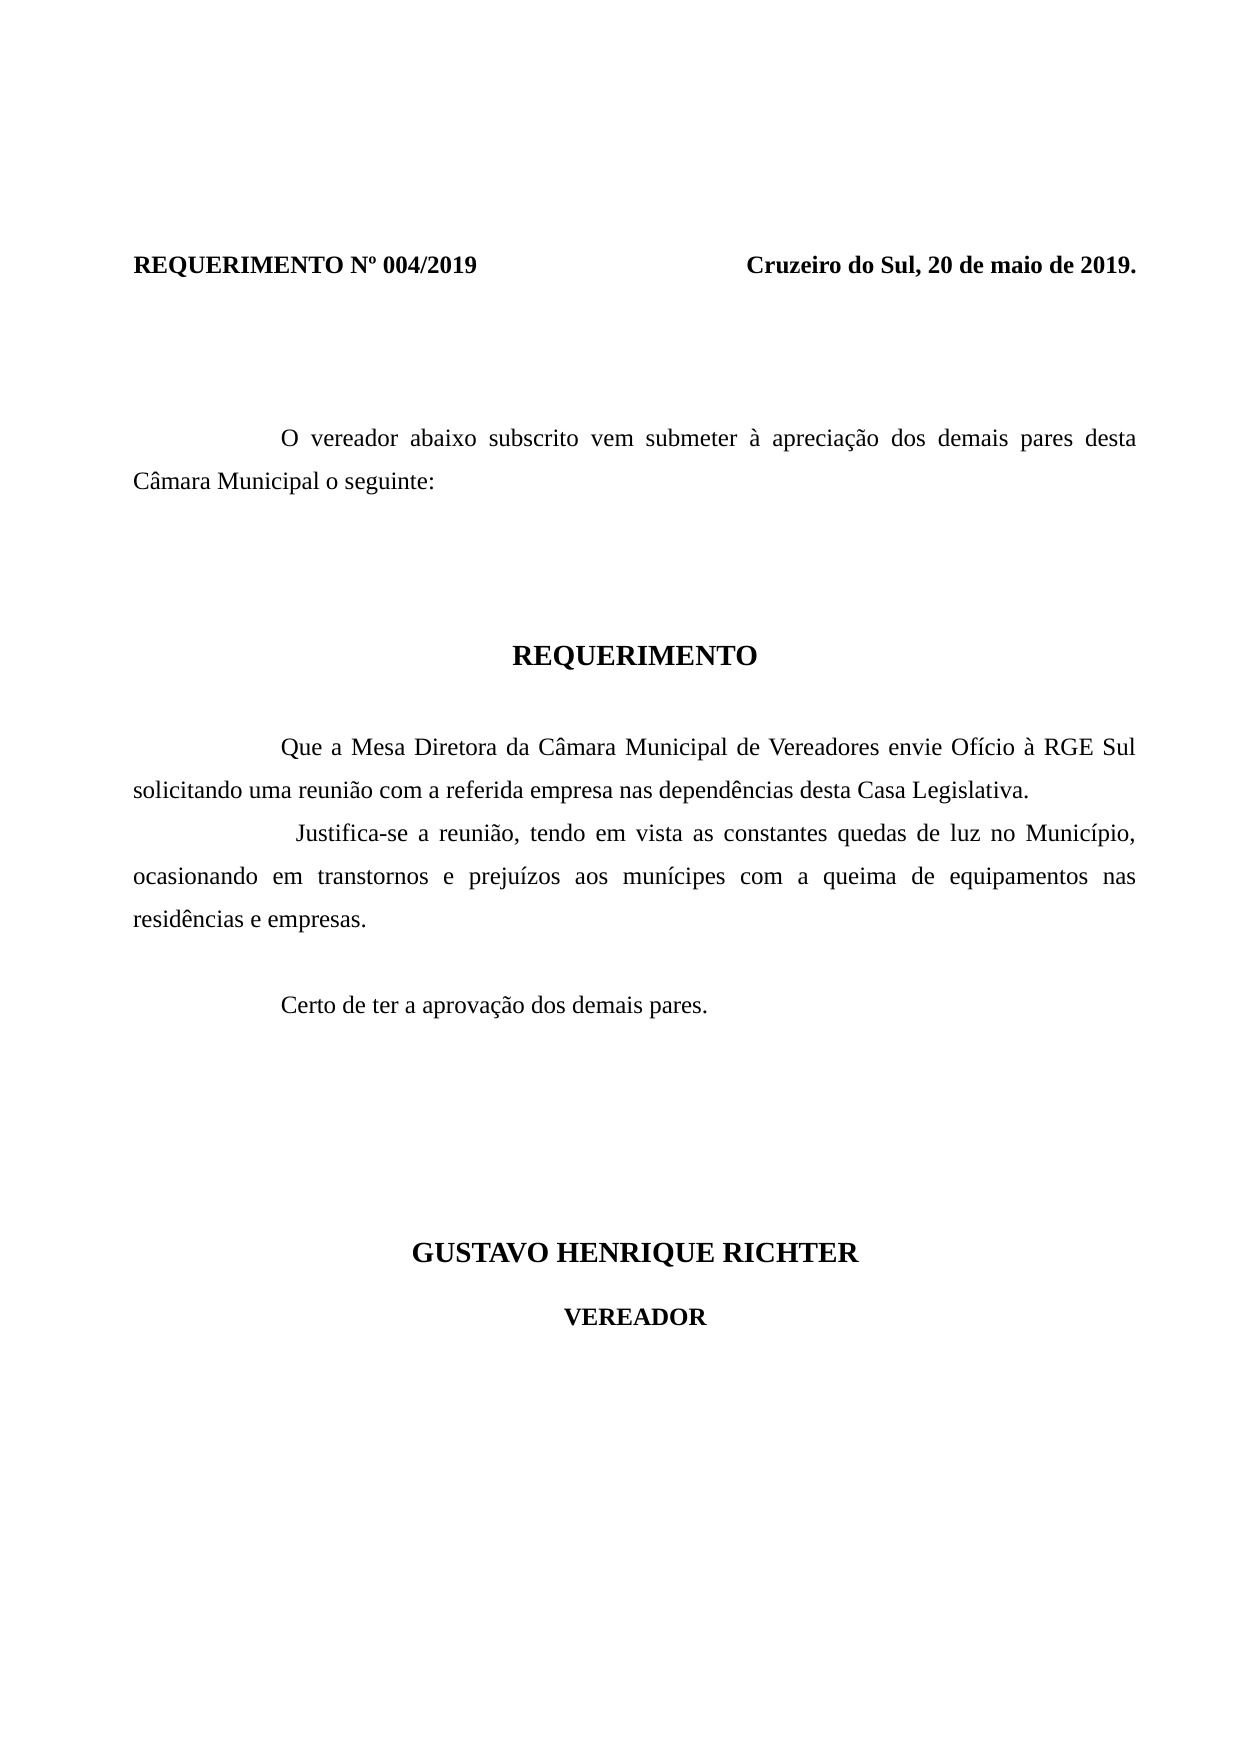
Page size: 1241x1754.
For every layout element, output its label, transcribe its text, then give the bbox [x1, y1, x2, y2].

text REQUERIMENTO Nº 004/2019 Cruzeiro do Sul, 20 de maio de 2019. [133, 250, 1137, 279]
text REQUERIMENTO [133, 638, 1137, 672]
text Certo de ter a aprovação dos demais pares. [207, 990, 1137, 1019]
text Que a Mesa Diretora da Câmara Municipal de Vereadores envie Ofício à RGE Sul solicitando uma reunião com a referida empresa nas dependências desta Casa Legislativa. [133, 732, 1137, 803]
text GUSTAVO HENRIQUE RICHTER [133, 1235, 1137, 1268]
text Justifica-se a reunião, tendo em vista as constantes quedas de luz no Município, ocasionando em transtornos e prejuízos aos munícipes com a queima de equipamentos nas residências e empresas. [133, 818, 1137, 933]
text O vereador abaixo subscrito vem submeter à apreciação dos demais pares desta Câmara Municipal o seguinte: [133, 423, 1137, 494]
text VEREADOR [133, 1302, 1137, 1331]
